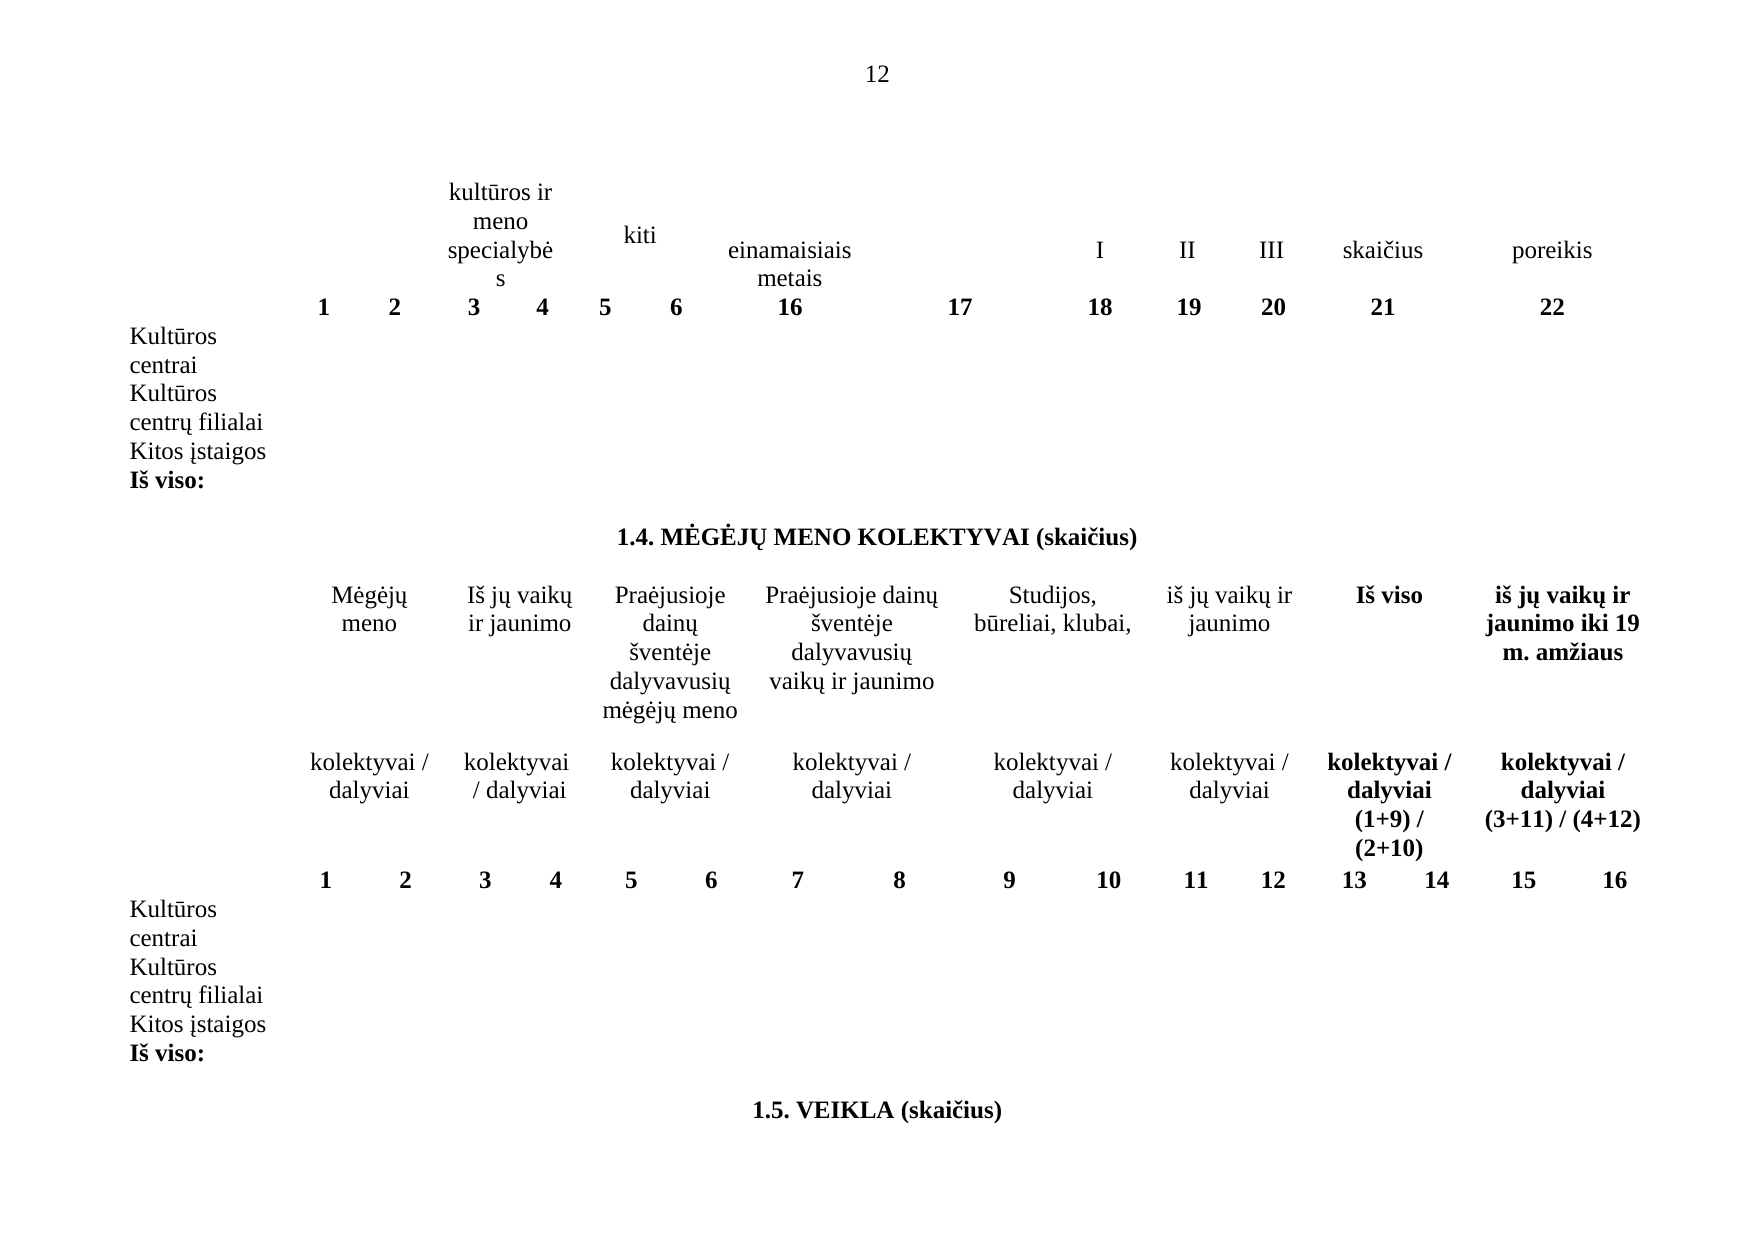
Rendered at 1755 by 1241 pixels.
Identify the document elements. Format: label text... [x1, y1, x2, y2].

table_cell Iš viso: [118, 465, 291, 493]
table_cell skaičius [1315, 177, 1450, 292]
table_cell [1450, 465, 1653, 493]
table_cell [1231, 465, 1315, 493]
table_cell 13 [1307, 866, 1401, 894]
table_cell [1065, 1009, 1152, 1038]
table_cell [362, 1038, 449, 1067]
table_cell [712, 379, 867, 436]
table_cell [521, 1038, 590, 1067]
table_cell 4 [521, 866, 590, 894]
table_cell [1472, 894, 1575, 952]
table_cell Kultūros centrai [118, 894, 289, 952]
table_cell 6 [672, 866, 750, 894]
table_cell [1240, 1009, 1307, 1038]
table_cell [433, 321, 514, 378]
table_cell [1147, 321, 1231, 378]
table_cell [449, 1038, 521, 1067]
table_cell [291, 436, 356, 465]
table_cell [867, 436, 1052, 465]
table_cell [1053, 321, 1147, 378]
table_cell kolektyvai / dalyviai (3+11) / (4+12) [1472, 747, 1653, 866]
table_cell [570, 379, 640, 436]
table_cell [640, 379, 712, 436]
table_header Praėjusioje dainų šventėje dalyvavusių mėgėjų meno [590, 580, 750, 747]
table_cell [514, 379, 570, 436]
table_cell [1053, 379, 1147, 436]
table_cell kolektyvai / dalyviai [590, 747, 750, 866]
table_cell 2 [356, 292, 433, 321]
table_header Studijos, būreliai, klubai, [953, 580, 1152, 747]
table_cell [1053, 177, 1315, 207]
table_cell [1307, 952, 1401, 1009]
table_cell [672, 894, 750, 952]
table_cell [1053, 436, 1147, 465]
table_cell 6 [640, 292, 712, 321]
table_header iš jų vaikų ir jaunimo iki 19 m. amžiaus [1472, 580, 1653, 747]
table_cell 8 [845, 866, 953, 894]
table_cell [712, 465, 867, 493]
table_cell [845, 894, 953, 952]
table_cell [672, 1038, 750, 1067]
table_cell [590, 952, 672, 1009]
table_cell [1053, 465, 1147, 493]
table_cell [672, 952, 750, 1009]
table_cell [1472, 952, 1575, 1009]
table_header Iš jų vaikų ir jaunimo [449, 580, 590, 747]
table_cell 2 [362, 866, 449, 894]
table_cell [1307, 1038, 1401, 1067]
table_cell [356, 465, 433, 493]
table_cell II [1147, 207, 1227, 292]
table_cell [1575, 1009, 1653, 1038]
table_cell 12 [1240, 866, 1307, 894]
table_cell [1575, 1038, 1653, 1067]
table_cell [289, 1009, 362, 1038]
table_cell [953, 894, 1065, 952]
table_header Praėjusioje dainų šventėje dalyvavusių vaikų ir jaunimo [750, 580, 953, 747]
table_cell [1315, 379, 1450, 436]
table_cell 5 [590, 866, 672, 894]
table_cell [514, 321, 570, 378]
table_cell 5 [570, 292, 640, 321]
table_cell [1147, 379, 1231, 436]
table_cell 19 [1147, 292, 1231, 321]
table_cell [1472, 1038, 1575, 1067]
table_cell poreikis [1450, 177, 1653, 292]
table_cell I [1053, 207, 1147, 292]
table_cell [1307, 894, 1401, 952]
table_cell [953, 952, 1065, 1009]
table_cell [433, 436, 514, 465]
table_cell einamaisiais metais [712, 177, 867, 292]
table_header [118, 177, 291, 321]
table_cell [433, 465, 514, 493]
table_cell 1 [291, 292, 356, 321]
table_cell [1065, 894, 1152, 952]
table_cell [1307, 1009, 1401, 1038]
table_cell [291, 177, 433, 292]
table_cell [289, 952, 362, 1009]
table_header [118, 580, 289, 894]
table_cell III [1228, 207, 1315, 292]
table_cell [514, 465, 570, 493]
table_cell [291, 379, 356, 436]
table_cell [570, 465, 640, 493]
table_cell [750, 952, 845, 1009]
table_cell [570, 321, 640, 378]
table_cell [750, 894, 845, 952]
table_cell Kultūros centrai [118, 321, 291, 378]
table_cell [291, 465, 356, 493]
table_cell [1147, 436, 1231, 465]
table_cell [1152, 952, 1239, 1009]
table_cell [291, 321, 356, 378]
table_cell 15 [1472, 866, 1575, 894]
table_cell [1231, 436, 1315, 465]
text 1.4. MĖGĖJŲ MENO KOLEKTYVAI (skaičius) [118, 522, 1636, 551]
table_cell kolektyvai / dalyviai [953, 747, 1152, 866]
table_cell [521, 952, 590, 1009]
table_cell 22 [1450, 292, 1653, 321]
table_cell Kultūros centrų filialai [118, 379, 291, 436]
table_cell [362, 952, 449, 1009]
table_cell [712, 436, 867, 465]
table_cell [1065, 952, 1152, 1009]
table_cell 18 [1053, 292, 1147, 321]
table_cell [590, 1038, 672, 1067]
table_cell [449, 1009, 521, 1038]
table_cell [590, 894, 672, 952]
table_cell [590, 1009, 672, 1038]
table_cell [521, 1009, 590, 1038]
table_cell [1450, 321, 1653, 378]
table_cell 7 [750, 866, 845, 894]
table_cell kolektyvai / dalyviai (1+9) / (2+10) [1307, 747, 1472, 866]
table_cell [1575, 952, 1653, 1009]
table_cell [449, 894, 521, 952]
table_cell [1315, 436, 1450, 465]
table_cell 14 [1401, 866, 1472, 894]
table_cell 1 [289, 866, 362, 894]
table_cell [356, 436, 433, 465]
table_cell [1401, 1009, 1472, 1038]
table_cell [867, 379, 1052, 436]
table_cell [570, 436, 640, 465]
table_cell [867, 465, 1052, 493]
table_cell [953, 1009, 1065, 1038]
table_cell 4 [514, 292, 570, 321]
table_cell [845, 1038, 953, 1067]
table_cell [289, 1038, 362, 1067]
table_cell Iš viso: [118, 1038, 289, 1067]
table_cell [1575, 894, 1653, 952]
table_cell [640, 465, 712, 493]
table_cell [1147, 465, 1231, 493]
table_cell [845, 1009, 953, 1038]
table_cell [1152, 894, 1239, 952]
table_cell [750, 1038, 845, 1067]
table_cell kultūros ir meno specialybės [433, 177, 568, 292]
table_cell [1231, 379, 1315, 436]
table_cell [1401, 894, 1472, 952]
table_cell [1152, 1038, 1239, 1067]
table_cell kolektyvai / dalyviai [289, 747, 449, 866]
table_cell kiti [568, 177, 712, 292]
table_cell 16 [1575, 866, 1653, 894]
table_cell [362, 894, 449, 952]
table_cell [953, 1038, 1065, 1067]
table_cell 3 [433, 292, 514, 321]
table_cell [1401, 1038, 1472, 1067]
table_cell 9 [953, 866, 1065, 894]
table_header Mėgėjų meno [289, 580, 449, 747]
table_cell [750, 1009, 845, 1038]
table_cell [1240, 894, 1307, 952]
table_cell [1315, 465, 1450, 493]
text 1.5. VEIKLA (skaičius) [118, 1096, 1636, 1124]
table_cell [867, 321, 1052, 378]
table_cell [640, 321, 712, 378]
table_cell [1240, 1038, 1307, 1067]
table_cell [1240, 952, 1307, 1009]
table_cell Kitos įstaigos [118, 436, 291, 465]
table_cell 21 [1315, 292, 1450, 321]
table_cell [845, 952, 953, 1009]
table_cell [433, 379, 514, 436]
table_cell kolektyvai / dalyviai [1152, 747, 1307, 866]
table_cell [1231, 321, 1315, 378]
table_header Iš viso [1307, 580, 1472, 747]
table_cell [521, 894, 590, 952]
table_cell [867, 177, 1052, 292]
table_cell [1315, 321, 1450, 378]
table_cell 16 [712, 292, 867, 321]
table_cell [356, 379, 433, 436]
table_cell Kultūros centrų filialai [118, 952, 289, 1009]
table_cell [356, 321, 433, 378]
table_cell [1065, 1038, 1152, 1067]
table_cell 3 [449, 866, 521, 894]
table_cell [362, 1009, 449, 1038]
table_cell [1450, 436, 1653, 465]
table_cell 11 [1152, 866, 1239, 894]
table_cell 17 [867, 292, 1052, 321]
table_cell [1450, 379, 1653, 436]
table_cell 20 [1231, 292, 1315, 321]
table_cell [712, 321, 867, 378]
table_cell [1472, 1009, 1575, 1038]
table_cell Kitos įstaigos [118, 1009, 289, 1038]
table_cell 10 [1065, 866, 1152, 894]
table_cell [514, 436, 570, 465]
table_cell [1401, 952, 1472, 1009]
table_cell [449, 952, 521, 1009]
table_header iš jų vaikų ir jaunimo [1152, 580, 1307, 747]
table_cell [1152, 1009, 1239, 1038]
table_cell [672, 1009, 750, 1038]
table_cell kolektyvai / dalyviai [449, 747, 590, 866]
table_cell [640, 436, 712, 465]
table_cell [289, 894, 362, 952]
table_cell kolektyvai / dalyviai [750, 747, 953, 866]
